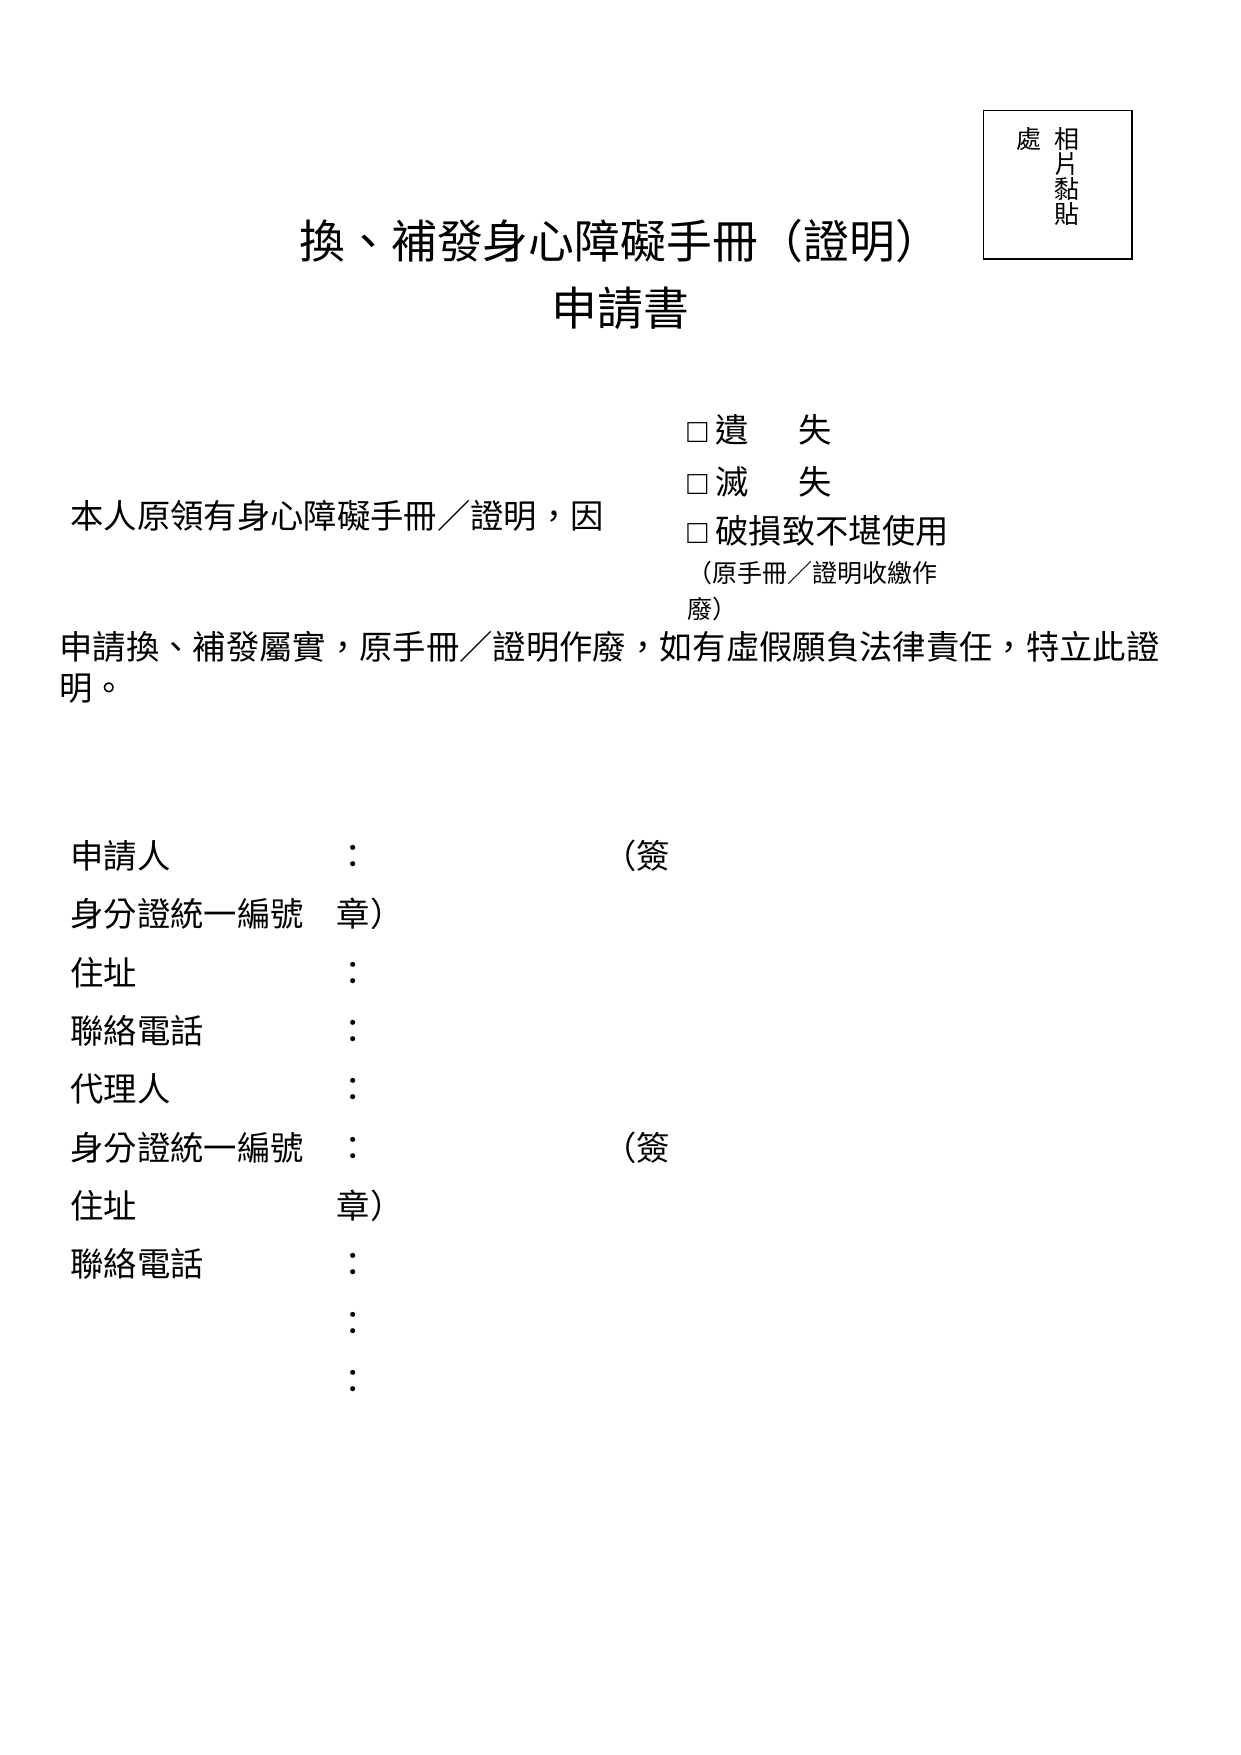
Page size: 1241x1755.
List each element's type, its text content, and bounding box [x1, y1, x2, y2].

table_header ： （簽章） ： ： ： ： （簽章） ： ： ： [325, 822, 738, 1405]
table_header □ 遺 失 [676, 401, 989, 453]
table_cell □ 滅 失 [676, 453, 989, 505]
text 換、補發身心障礙手冊（證明） [59, 206, 1181, 272]
text 申請書 [59, 272, 1181, 338]
table_header 本人原領有身心障礙手冊／證明，因 [59, 401, 676, 626]
table_header 申請人 身分證統一編號 住址 聯絡電話 代理人 身分證統一編號 住址 聯絡電話 [59, 822, 325, 1405]
table_cell □ 破損致不堪使用（原手冊／證明收繳作廢） [676, 505, 989, 626]
text 相片黏貼處 [1011, 126, 1086, 243]
text 申請換、補發屬實，原手冊／證明作廢，如有虛假願負法律責任，特立此證明。 [59, 626, 1181, 709]
